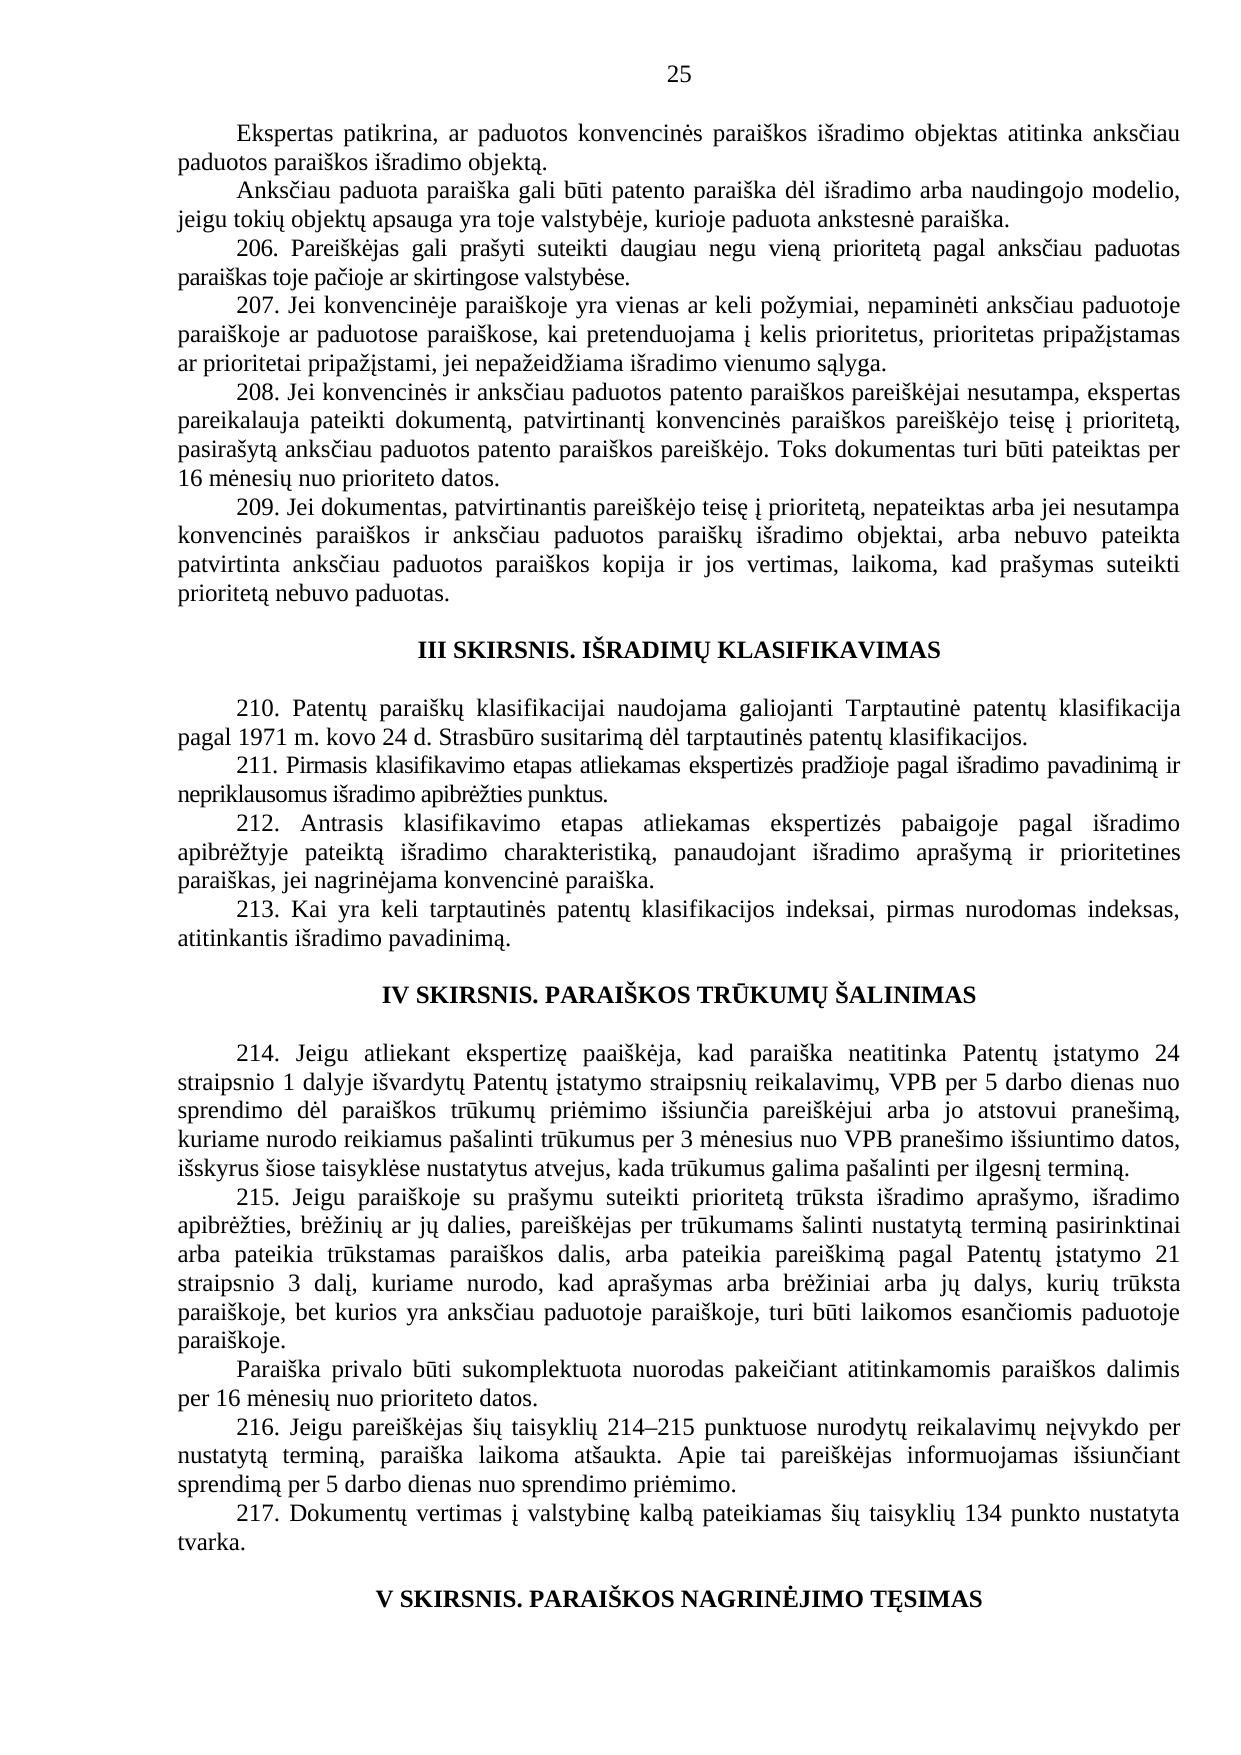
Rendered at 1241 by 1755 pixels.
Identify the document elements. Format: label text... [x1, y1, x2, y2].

text V SKIRSNIS. PARAIŠKOS NAGRINĖJIMO TĘSIMAS [177, 1584, 1181, 1613]
text 206. Pareiškėjas gali prašyti suteikti daugiau negu vieną prioritetą pagal anksčiau paduotas paraiškas toje pačioje ar skirtingose valstybėse. [177, 233, 1181, 291]
text 212. Antrasis klasifikavimo etapas atliekamas ekspertizės pabaigoje pagal išradimo apibrėžtyje pateiktą išradimo charakteristiką, panaudojant išradimo aprašymą ir prioritetines paraiškas, jei nagrinėjama konvencinė paraiška. [177, 808, 1181, 894]
text 209. Jei dokumentas, patvirtinantis pareiškėjo teisę į prioritetą, nepateiktas arba jei nesutampa konvencinės paraiškos ir anksčiau paduotos paraiškų išradimo objektai, arba nebuvo pateikta patvirtinta anksčiau paduotos paraiškos kopija ir jos vertimas, laikoma, kad prašymas suteikti prioritetą nebuvo paduotas. [177, 492, 1181, 607]
text 210. Patentų paraiškų klasifikacijai naudojama galiojanti Tarptautinė patentų klasifikacija pagal 1971 m. kovo 24 d. Strasbūro susitarimą dėl tarptautinės patentų klasifikacijos. [177, 693, 1181, 751]
text III SKIRSNIS. IŠRADIMŲ KLASIFIKAVIMAS [177, 636, 1181, 664]
text 208. Jei konvencinės ir anksčiau paduotos patento paraiškos pareiškėjai nesutampa, ekspertas pareikalauja pateikti dokumentą, patvirtinantį konvencinės paraiškos pareiškėjo teisę į prioritetą, pasirašytą anksčiau paduotos patento paraiškos pareiškėjo. Toks dokumentas turi būti pateiktas per 16 mėnesių nuo prioriteto datos. [177, 377, 1181, 492]
text 215. Jeigu paraiškoje su prašymu suteikti prioritetą trūksta išradimo aprašymo, išradimo apibrėžties, brėžinių ar jų dalies, pareiškėjas per trūkumams šalinti nustatytą terminą pasirinktinai arba pateikia trūkstamas paraiškos dalis, arba pateikia pareiškimą pagal Patentų įstatymo 21 straipsnio 3 dalį, kuriame nurodo, kad aprašymas arba brėžiniai arba jų dalys, kurių trūksta paraiškoje, bet kurios yra anksčiau paduotoje paraiškoje, turi būti laikomos esančiomis paduotoje paraiškoje. [177, 1182, 1181, 1354]
text 217. Dokumentų vertimas į valstybinę kalbą pateikiamas šių taisyklių 134 punkto nustatyta tvarka. [177, 1498, 1181, 1556]
text 211. Pirmasis klasifikavimo etapas atliekamas ekspertizės pradžioje pagal išradimo pavadinimą ir nepriklausomus išradimo apibrėžties punktus. [177, 751, 1181, 808]
text 216. Jeigu pareiškėjas šių taisyklių 214–215 punktuose nurodytų reikalavimų neįvykdo per nustatytą terminą, paraiška laikoma atšaukta. Apie tai pareiškėjas informuojamas išsiunčiant sprendimą per 5 darbo dienas nuo sprendimo priėmimo. [177, 1412, 1181, 1498]
text Ekspertas patikrina, ar paduotos konvencinės paraiškos išradimo objektas atitinka anksčiau paduotos paraiškos išradimo objektą. [177, 118, 1181, 176]
text Anksčiau paduota paraiška gali būti patento paraiška dėl išradimo arba naudingojo modelio, jeigu tokių objektų apsauga yra toje valstybėje, kurioje paduota ankstesnė paraiška. [177, 176, 1181, 233]
text 213. Kai yra keli tarptautinės patentų klasifikacijos indeksai, pirmas nurodomas indeksas, atitinkantis išradimo pavadinimą. [177, 894, 1181, 952]
text Paraiška privalo būti sukomplektuota nuorodas pakeičiant atitinkamomis paraiškos dalimis per 16 mėnesių nuo prioriteto datos. [177, 1354, 1181, 1412]
text IV SKIRSNIS. PARAIŠKOS TRŪKUMŲ ŠALINIMAS [177, 981, 1181, 1009]
text 207. Jei konvencinėje paraiškoje yra vienas ar keli požymiai, nepaminėti anksčiau paduotoje paraiškoje ar paduotose paraiškose, kai pretenduojama į kelis prioritetus, prioritetas pripažįstamas ar prioritetai pripažįstami, jei nepažeidžiama išradimo vienumo sąlyga. [177, 291, 1181, 377]
text 214. Jeigu atliekant ekspertizę paaiškėja, kad paraiška neatitinka Patentų įstatymo 24 straipsnio 1 dalyje išvardytų Patentų įstatymo straipsnių reikalavimų, VPB per 5 darbo dienas nuo sprendimo dėl paraiškos trūkumų priėmimo išsiunčia pareiškėjui arba jo atstovui pranešimą, kuriame nurodo reikiamus pašalinti trūkumus per 3 mėnesius nuo VPB pranešimo išsiuntimo datos, išskyrus šiose taisyklėse nustatytus atvejus, kada trūkumus galima pašalinti per ilgesnį terminą. [177, 1038, 1181, 1182]
